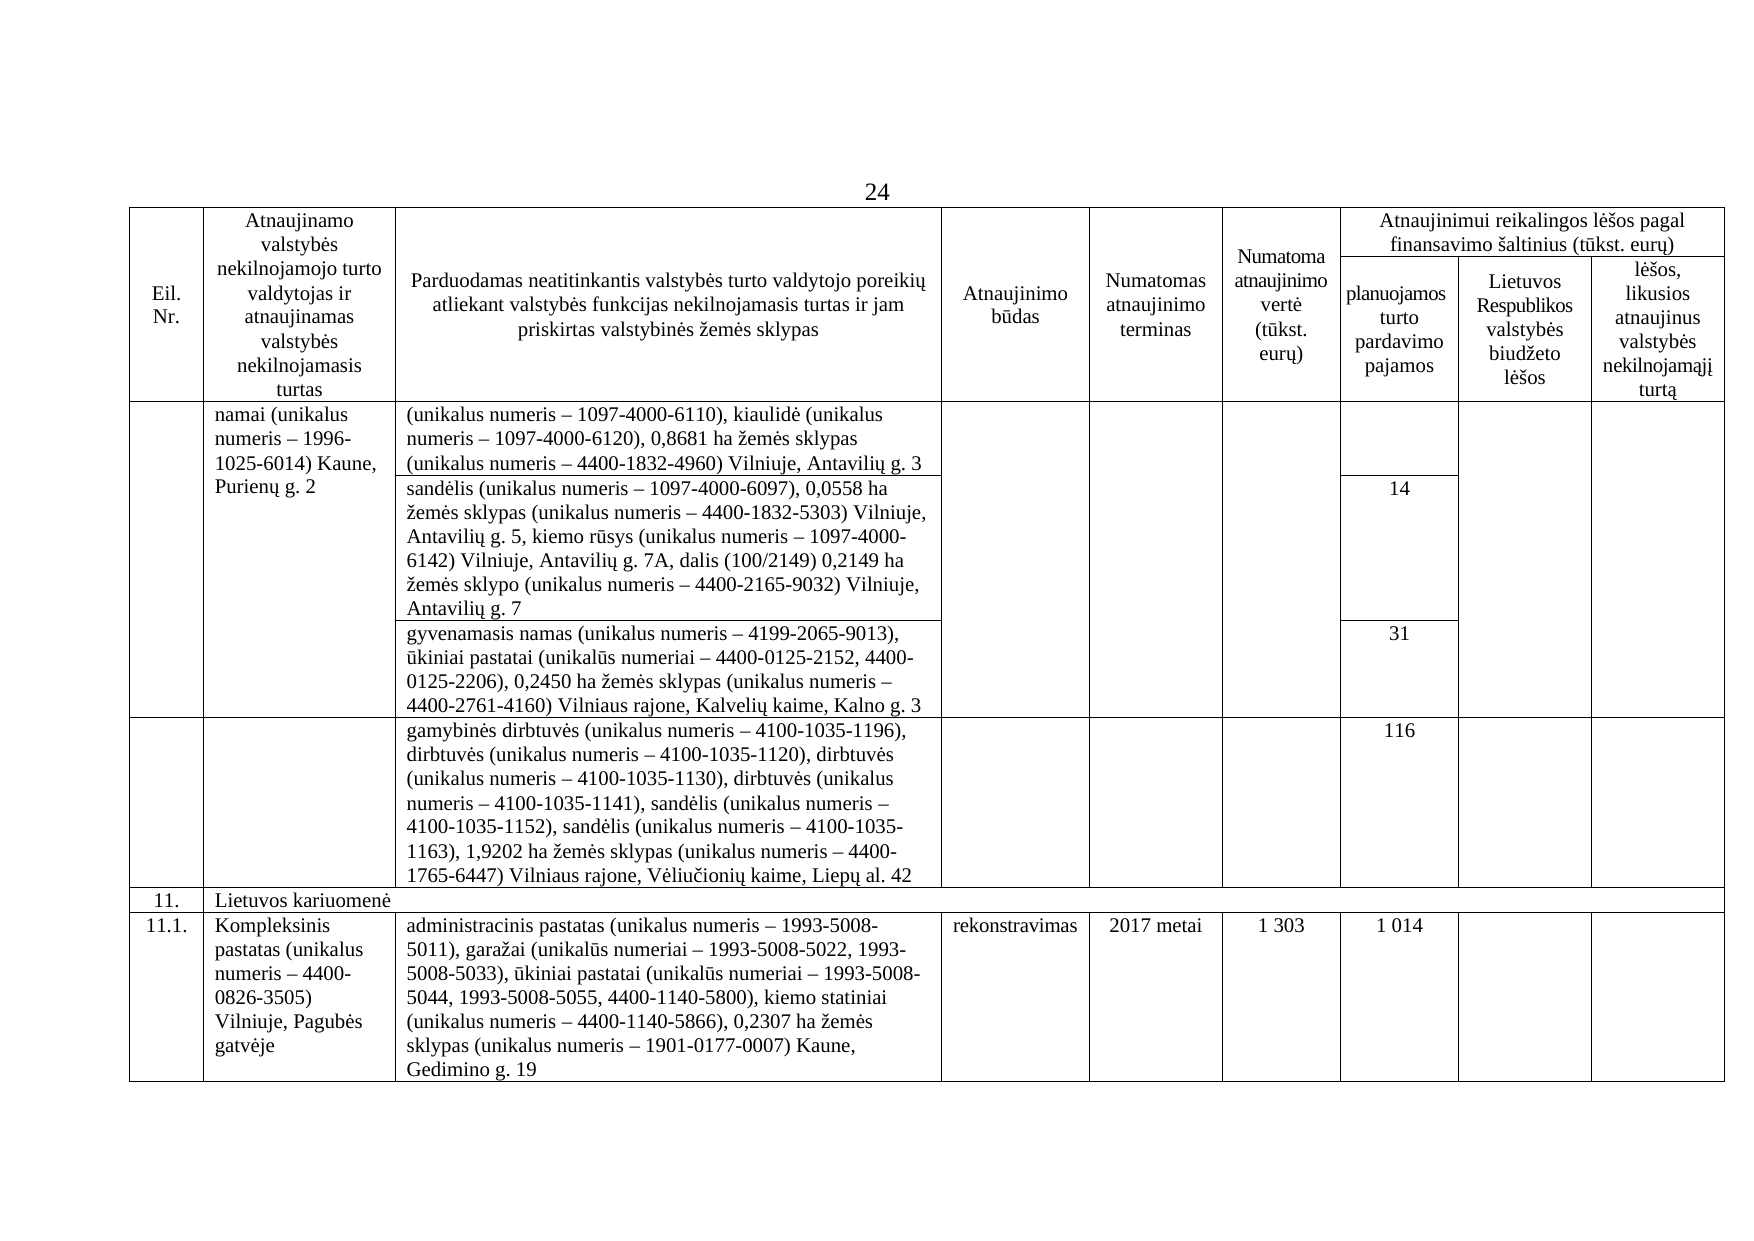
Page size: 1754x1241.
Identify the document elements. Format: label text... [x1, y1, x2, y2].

table_cell (unikalus numeris – 1097-4000-6110), kiaulidė (unikalus numeris – 1097-4000-6120), 0,8681 ha žemės sklypas (unikalus numeris – 4400-1832-4960) Vilniuje, Antavilių g. 3 [396, 402, 941, 474]
table_header Numatoma atnaujinimo vertė (tūkst. eurų) [1223, 208, 1340, 401]
table_cell [942, 402, 1089, 717]
table_header Atnaujinimo būdas [942, 208, 1089, 401]
table_cell [1223, 402, 1340, 717]
table_cell [1341, 402, 1458, 474]
table_cell [1090, 718, 1222, 887]
table_cell planuojamos turto pardavimo pajamos [1341, 257, 1458, 401]
table_cell gamybinės dirbtuvės (unikalus numeris – 4100-1035-1196), dirbtuvės (unikalus numeris – 4100-1035-1120), dirbtuvės (unikalus numeris – 4100-1035-1130), dirbtuvės (unikalus numeris – 4100-1035-1141), sandėlis (unikalus numeris – 4100-1035-1152), sandėlis (unikalus numeris – 4100-1035-1163), 1,9202 ha žemės sklypas (unikalus numeris – 4400-1765-6447) Vilniaus rajone, Vėliučionių kaime, Liepų al. 42 [396, 718, 941, 887]
table_cell Lietuvos kariuomenė [204, 888, 1724, 912]
table_cell 1 014 [1341, 913, 1458, 1081]
table_cell [1459, 718, 1591, 887]
table_cell [1592, 913, 1724, 1081]
table_cell [1223, 718, 1340, 887]
table_cell 14 [1341, 476, 1458, 620]
table_cell [1592, 718, 1724, 887]
table_header Eil. Nr. [130, 208, 203, 401]
table_header Atnaujinimui reikalingos lėšos pagal finansavimo šaltinius (tūkst. eurų) [1341, 208, 1724, 256]
table_cell namai (unikalus numeris – 1996-1025-6014) Kaune, Purienų g. 2 [204, 402, 395, 717]
table_cell [942, 718, 1089, 887]
table_cell [204, 718, 395, 887]
table_cell 1 303 [1223, 913, 1340, 1081]
table_header Numatomas atnaujinimo terminas [1090, 208, 1222, 401]
table_cell sandėlis (unikalus numeris – 1097-4000-6097), 0,0558 ha žemės sklypas (unikalus numeris – 4400-1832-5303) Vilniuje, Antavilių g. 5, kiemo rūsys (unikalus numeris – 1097-4000-6142) Vilniuje, Antavilių g. 7A, dalis (100/2149) 0,2149 ha žemės sklypo (unikalus numeris – 4400-2165-9032) Vilniuje, Antavilių g. 7 [396, 476, 941, 620]
table_cell lėšos, likusios atnaujinus valstybės nekilnojamąjį turtą [1592, 257, 1724, 401]
table_cell administracinis pastatas (unikalus numeris – 1993-5008-5011), garažai (unikalūs numeriai – 1993-5008-5022, 1993-5008-5033), ūkiniai pastatai (unikalūs numeriai – 1993-5008-5044, 1993-5008-5055, 4400-1140-5800), kiemo statiniai (unikalus numeris – 4400-1140-5866), 0,2307 ha žemės sklypas (unikalus numeris – 1901-0177-0007) Kaune, Gedimino g. 19 [396, 913, 941, 1081]
table_cell 2017 metai [1090, 913, 1222, 1081]
table_cell 116 [1341, 718, 1458, 887]
table_cell [1459, 402, 1591, 717]
table_cell [130, 718, 203, 887]
table_header Parduodamas neatitinkantis valstybės turto valdytojo poreikių atliekant valstybės funkcijas nekilnojamasis turtas ir jam priskirtas valstybinės žemės sklypas [396, 208, 941, 401]
table_cell 11.1. [130, 913, 203, 1081]
table_cell [1592, 402, 1724, 717]
table_cell Lietuvos Respublikos valstybės biudžeto lėšos [1459, 257, 1591, 401]
table_header Atnaujinamo valstybės nekilnojamojo turto valdytojas ir atnaujinamas valstybės nekilnojamasis turtas [204, 208, 395, 401]
table_cell 31 [1341, 621, 1458, 717]
table_cell 11. [130, 888, 203, 912]
table_cell gyvenamasis namas (unikalus numeris – 4199-2065-9013), ūkiniai pastatai (unikalūs numeriai – 4400-0125-2152, 4400-0125-2206), 0,2450 ha žemės sklypas (unikalus numeris – 4400-2761-4160) Vilniaus rajone, Kalvelių kaime, Kalno g. 3 [396, 621, 941, 717]
table_cell [130, 402, 203, 717]
table_cell Kompleksinis pastatas (unikalus numeris – 4400-0826-3505) Vilniuje, Pagubės gatvėje [204, 913, 395, 1081]
table_cell rekonstravimas [942, 913, 1089, 1081]
table_cell [1459, 913, 1591, 1081]
table_cell [1090, 402, 1222, 717]
